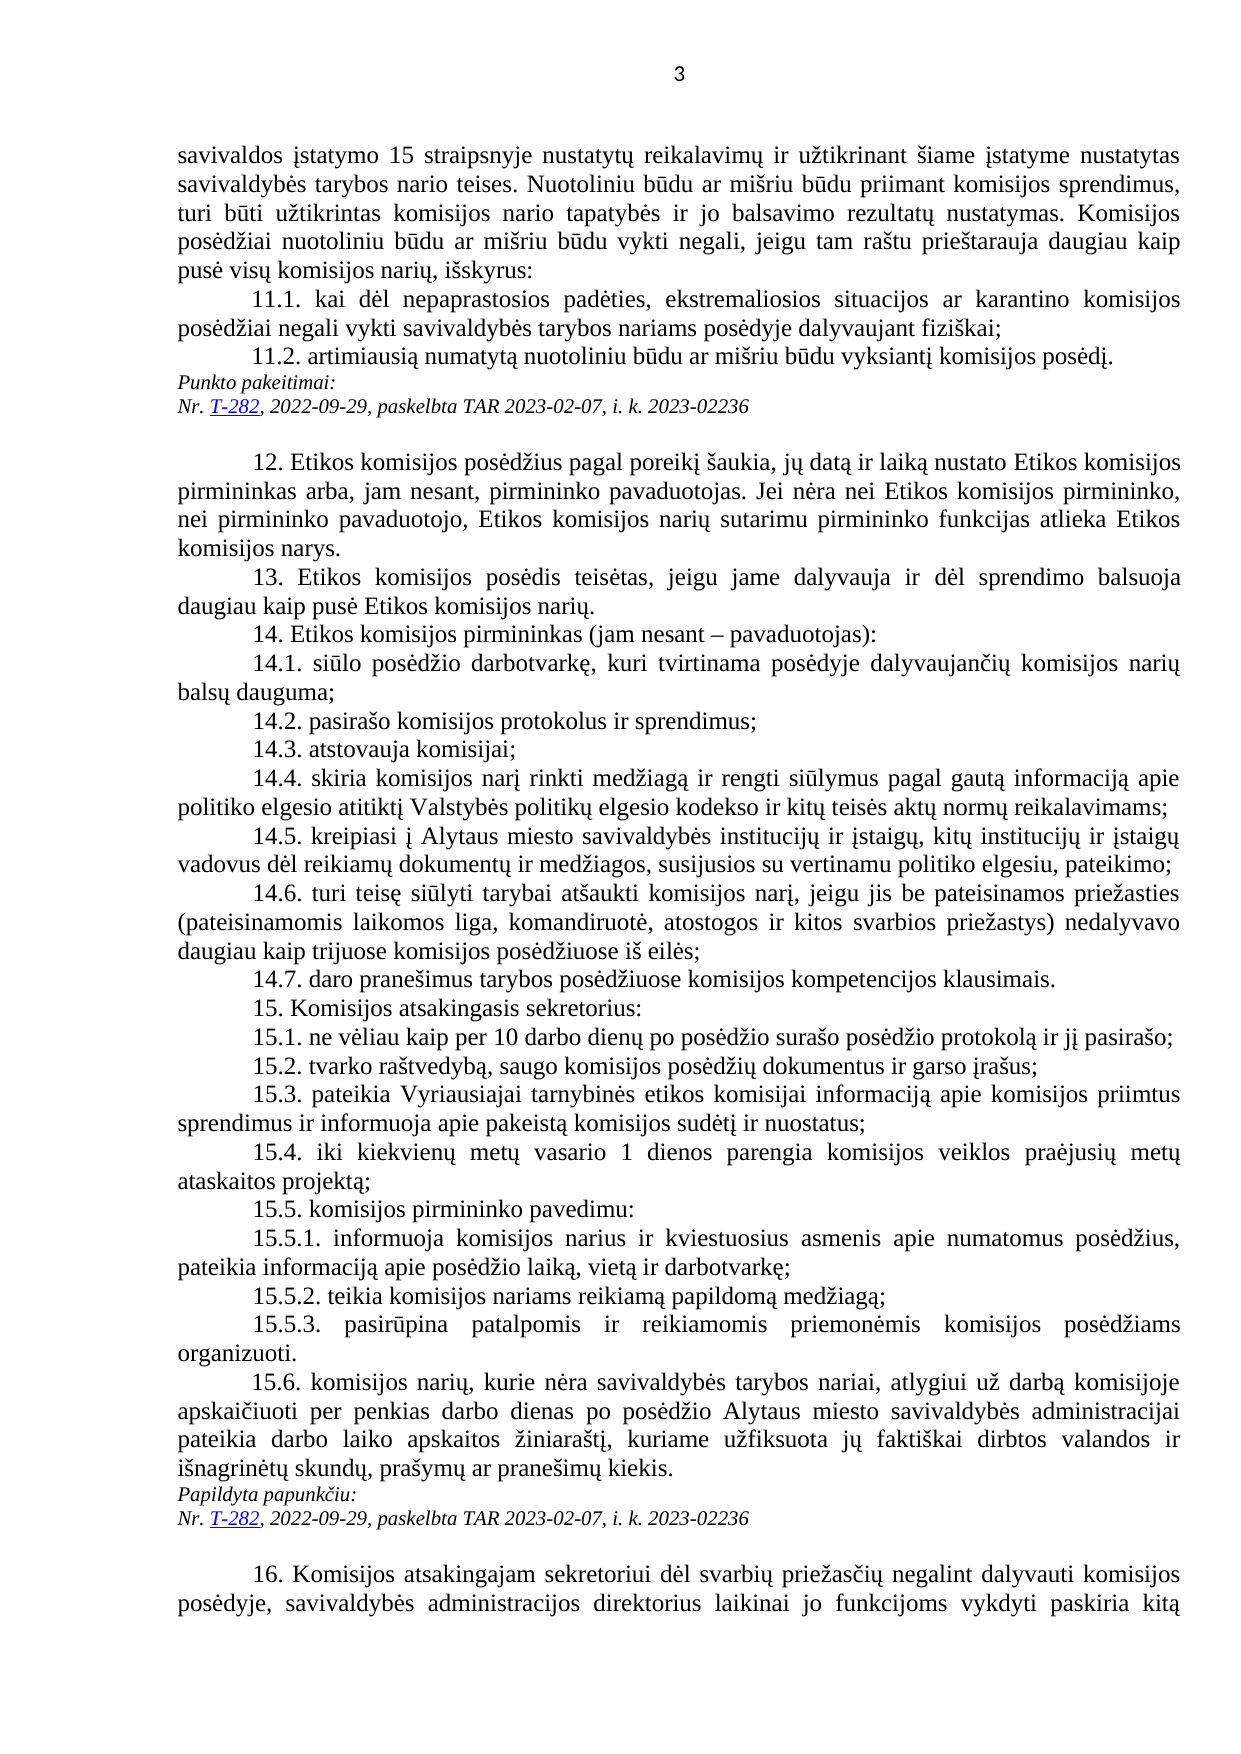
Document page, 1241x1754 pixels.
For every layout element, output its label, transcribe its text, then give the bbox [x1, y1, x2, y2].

text Nr. T-282, 2022-09-29, paskelbta TAR 2023-02-07, i. k. 2023-02236 [177, 1506, 1181, 1530]
text 15.5.1. informuoja komisijos narius ir kviestuosius asmenis apie numatomus posėdžius, pateikia informaciją apie posėdžio laiką, vietą ir darbotvarkę; [177, 1223, 1181, 1281]
text 15.1. ne vėliau kaip per 10 darbo dienų po posėdžio surašo posėdžio protokolą ir jį pasirašo; [177, 1022, 1181, 1051]
text Nr. T-282, 2022-09-29, paskelbta TAR 2023-02-07, i. k. 2023-02236 [177, 394, 1181, 418]
text 15.6. komisijos narių, kurie nėra savivaldybės tarybos nariai, atlygiui už darbą komisijoje apskaičiuoti per penkias darbo dienas po posėdžio Alytaus miesto savivaldybės administracijai pateikia darbo laiko apskaitos žiniaraštį, kuriame užfiksuota jų faktiškai dirbtos valandos ir išnagrinėtų skundų, prašymų ar pranešimų kiekis. [177, 1367, 1181, 1482]
text 14.5. kreipiasi į Alytaus miesto savivaldybės institucijų ir įstaigų, kitų institucijų ir įstaigų vadovus dėl reikiamų dokumentų ir medžiagos, susijusios su vertinamu politiko elgesiu, pateikimo; [177, 821, 1181, 878]
text 14. Etikos komisijos pirmininkas (jam nesant – pavaduotojas): [177, 619, 1181, 648]
text 14.3. atstovauja komisijai; [177, 734, 1181, 763]
text 13. Etikos komisijos posėdis teisėtas, jeigu jame dalyvauja ir dėl sprendimo balsuoja daugiau kaip pusė Etikos komisijos narių. [177, 562, 1181, 619]
text 14.1. siūlo posėdžio darbotvarkę, kuri tvirtinama posėdyje dalyvaujančių komisijos narių balsų dauguma; [177, 648, 1181, 706]
text 15.5. komisijos pirmininko pavedimu: [177, 1194, 1181, 1223]
text 14.4. skiria komisijos narį rinkti medžiagą ir rengti siūlymus pagal gautą informaciją apie politiko elgesio atitiktį Valstybės politikų elgesio kodekso ir kitų teisės aktų normų reikalavimams; [177, 763, 1181, 821]
text 11.1. kai dėl nepaprastosios padėties, ekstremaliosios situacijos ar karantino komisijos posėdžiai negali vykti savivaldybės tarybos nariams posėdyje dalyvaujant fiziškai; [177, 284, 1181, 341]
text savivaldos įstatymo 15 straipsnyje nustatytų reikalavimų ir užtikrinant šiame įstatyme nustatytas savivaldybės tarybos nario teises. Nuotoliniu būdu ar mišriu būdu priimant komisijos sprendimus, turi būti užtikrintas komisijos nario tapatybės ir jo balsavimo rezultatų nustatymas. Komisijos posėdžiai nuotoliniu būdu ar mišriu būdu vykti negali, jeigu tam raštu prieštarauja daugiau kaip pusė visų komisijos narių, išskyrus: [177, 140, 1181, 284]
text Punkto pakeitimai: [177, 370, 1181, 394]
text 16. Komisijos atsakingajam sekretoriui dėl svarbių priežasčių negalint dalyvauti komisijos posėdyje, savivaldybės administracijos direktorius laikinai jo funkcijoms vykdyti paskiria kitą [177, 1559, 1181, 1616]
text 15.5.2. teikia komisijos nariams reikiamą papildomą medžiagą; [177, 1281, 1181, 1309]
text 15.4. iki kiekvienų metų vasario 1 dienos parengia komisijos veiklos praėjusių metų ataskaitos projektą; [177, 1137, 1181, 1194]
text 14.2. pasirašo komisijos protokolus ir sprendimus; [177, 706, 1181, 734]
text 15.3. pateikia Vyriausiajai tarnybinės etikos komisijai informaciją apie komisijos priimtus sprendimus ir informuoja apie pakeistą komisijos sudėtį ir nuostatus; [177, 1079, 1181, 1137]
text 11.2. artimiausią numatytą nuotoliniu būdu ar mišriu būdu vyksiantį komisijos posėdį. [177, 341, 1181, 370]
text Papildyta papunkčiu: [177, 1482, 1181, 1506]
text 14.7. daro pranešimus tarybos posėdžiuose komisijos kompetencijos klausimais. [177, 964, 1181, 993]
text 15.2. tvarko raštvedybą, saugo komisijos posėdžių dokumentus ir garso įrašus; [177, 1051, 1181, 1079]
text 14.6. turi teisę siūlyti tarybai atšaukti komisijos narį, jeigu jis be pateisinamos priežasties (pateisinamomis laikomos liga, komandiruotė, atostogos ir kitos svarbios priežastys) nedalyvavo daugiau kaip trijuose komisijos posėdžiuose iš eilės; [177, 878, 1181, 964]
text 15.5.3. pasirūpina patalpomis ir reikiamomis priemonėmis komisijos posėdžiams organizuoti. [177, 1309, 1181, 1367]
text 12. Etikos komisijos posėdžius pagal poreikį šaukia, jų datą ir laiką nustato Etikos komisijos pirmininkas arba, jam nesant, pirmininko pavaduotojas. Jei nėra nei Etikos komisijos pirmininko, nei pirmininko pavaduotojo, Etikos komisijos narių sutarimu pirmininko funkcijas atlieka Etikos komisijos narys. [177, 447, 1181, 562]
text 15. Komisijos atsakingasis sekretorius: [177, 993, 1181, 1022]
